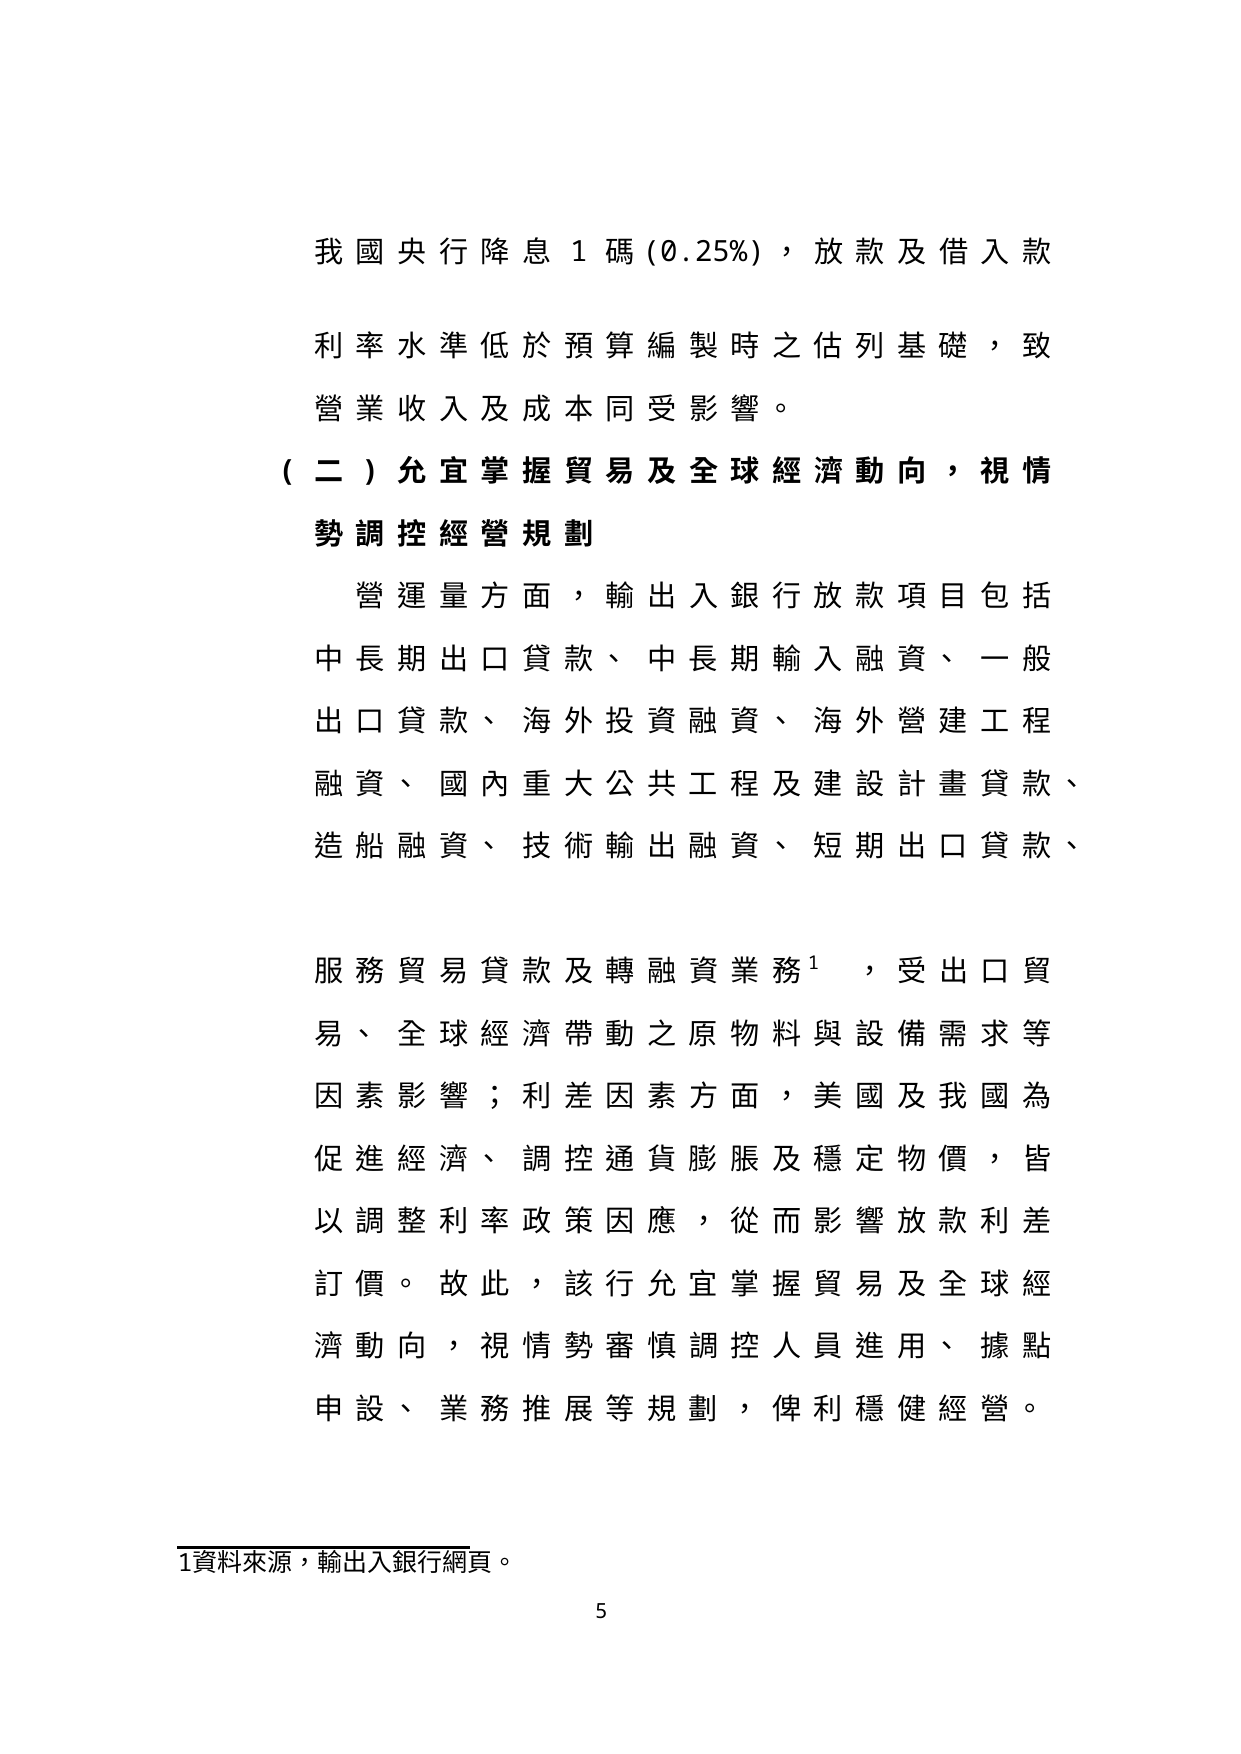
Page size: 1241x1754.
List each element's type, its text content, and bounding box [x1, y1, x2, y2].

text 資料來源，輸出入銀行網頁。 [177, 1548, 1063, 1577]
text 營運量方面，輸出入銀行放款項目包括中長期出口貸款、中長期輸入融資、一般出口貸款、海外投資融資、海外營建工程融資、國內重大公共工程及建設計畫貸款、造船融資、技術輸出融資、短期出口貸款、服務貿易貸款及轉融資業務，受出口貿易、全球經濟帶動之原物料與設備需求等因素影響；利差因素方面，美國及我國為促進經濟、調控通貨膨脹及穩定物價，皆以調整利率政策因應，從而影響放款利差訂價。故此，該行允宜掌握貿易及全球經濟動向，視情勢審慎調控人員進用、據點申設、業務推展等規劃，俾利穩健經營。 [271, 552, 1058, 1427]
text (二)允宜掌握貿易及全球經濟動向，視情勢調控經營規劃 [242, 427, 1058, 552]
text 該行110年度放款利息收入決算數占營業收入之68.89%，係主要營運項目；因放款業務未如預期，利息收入決算數低於預算數12億8,203萬5千元，利息費用與放款、應收、催收及應收保證等款項提列之各項提存亦分別低於預算數9億972萬5千元及2億1,872萬2千元（詳表1），進而使營業收入及成本均未達成預算目標。進一步分析當年度價量情形，決算放款營運量1,416億2,807萬5千元高於預算量1,350億元；又決算書顯示，美國聯準會因應新冠肺炎帶來之經濟衝擊，109年3月起降息，當年度美元降息6碼(1.5%)，我國央行降息1碼(0.25%)，放款及借入款利率水準低於預算編製時之估列基礎，致營業收入及成本同受影響。 [271, 177, 1058, 427]
